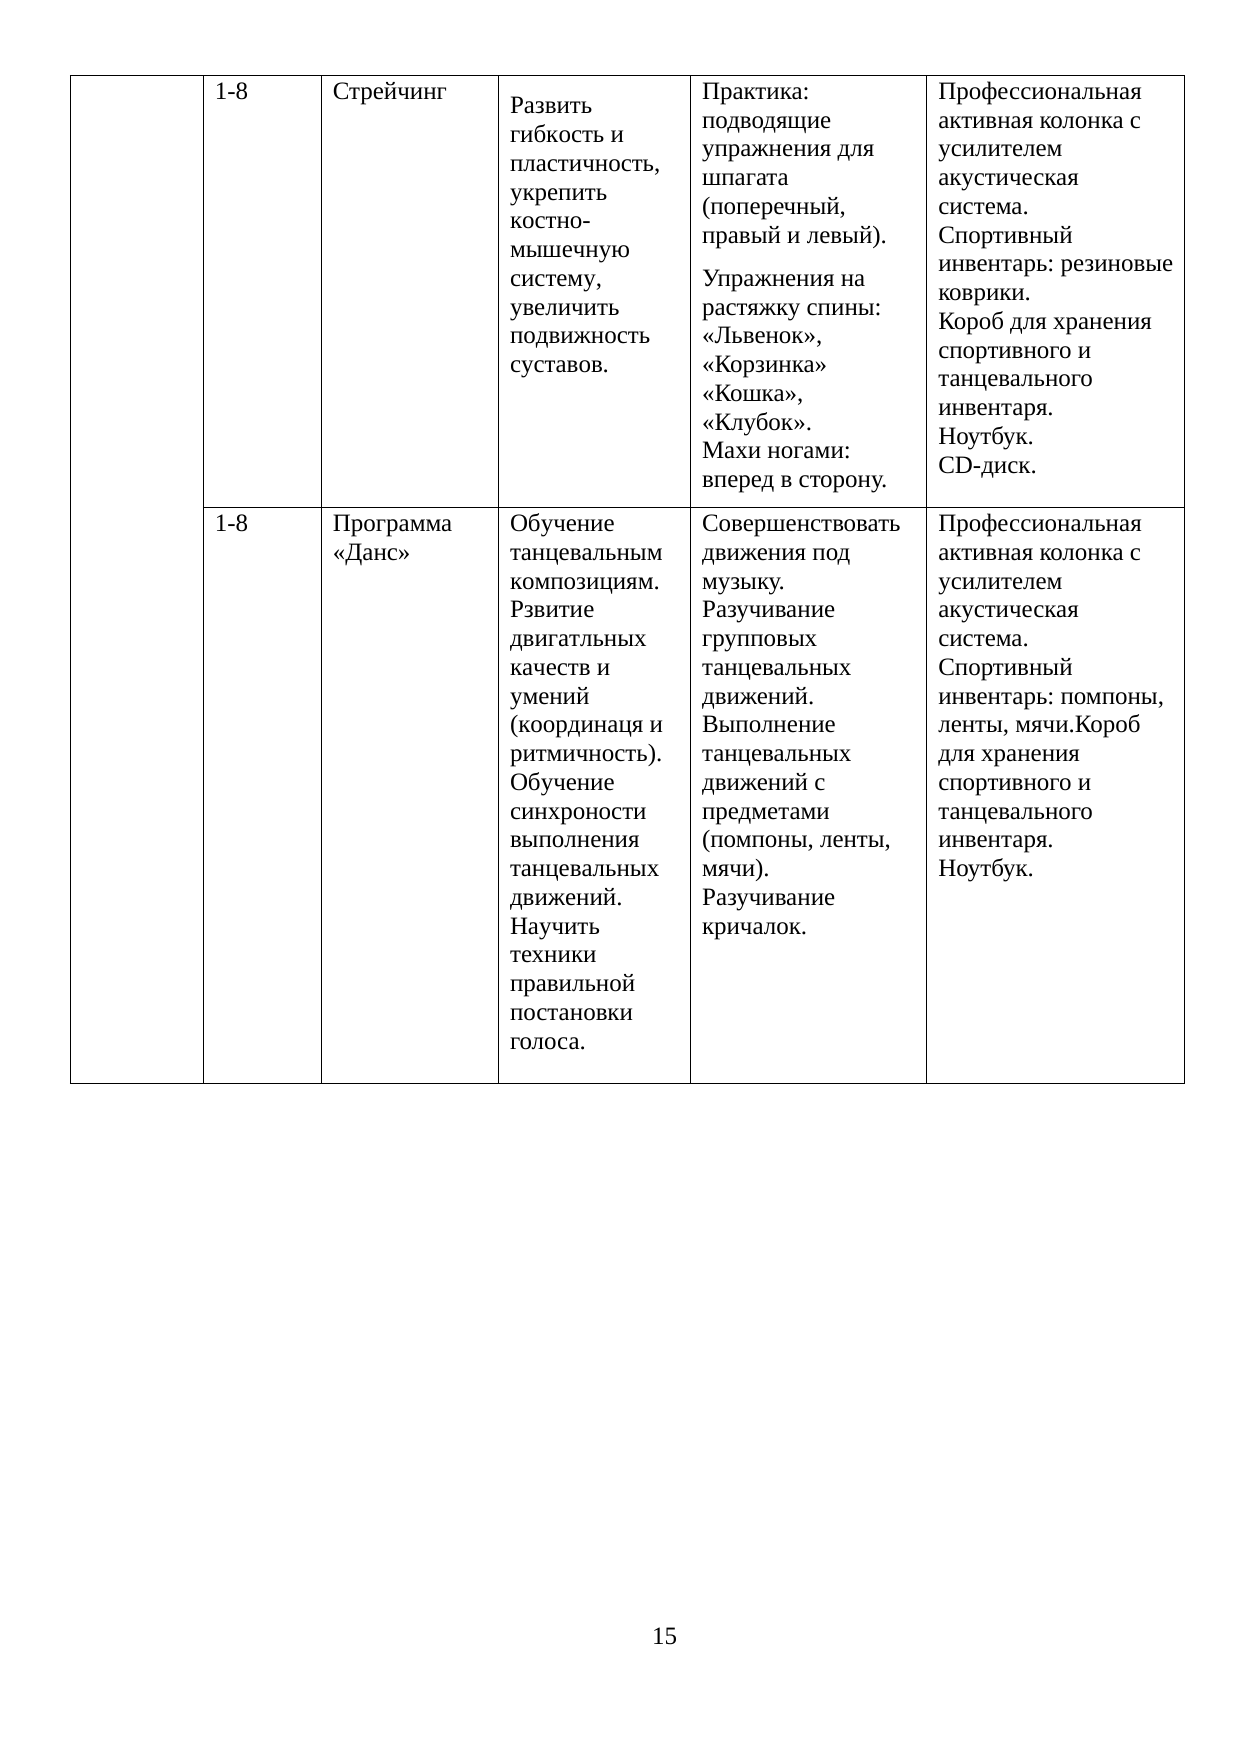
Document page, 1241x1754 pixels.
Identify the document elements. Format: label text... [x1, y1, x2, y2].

table_cell Обучение танцевальным композициям. Рзвитие двигатльных качеств и умений (координаця и ритмичность). Обучение синхроности выполнения танцевальных движений. Научить техники правильной постановки голоса. [499, 508, 690, 1083]
table_cell Практика: подводящие упражнения для шпагата (поперечный, правый и левый). Упражнения на растяжку спины: «Львенок», «Корзинка» «Кошка», «Клубок». Махи ногами: вперед в сторону. [691, 76, 926, 507]
table_cell [71, 76, 203, 1083]
table_cell Программа «Данс» [322, 508, 498, 1083]
table_cell Профессиональная активная колонка с усилителем акустическая система. Спортивный инвентарь: помпоны, ленты, мячи.Короб для хранения спортивного и танцевального инвентаря. Ноутбук. [927, 508, 1184, 1083]
table_cell 1-8 [204, 76, 321, 507]
table_cell Профессиональная активная колонка с усилителем акустическая система. Спортивный инвентарь: резиновые коврики. Короб для хранения спортивного и танцевального инвентаря. Ноутбук. CD-диск. [927, 76, 1184, 507]
table_cell Стрейчинг [322, 76, 498, 507]
table_cell Развить гибкость и пластичность, укрепить костно-мышечную систему, увеличить подвижность суставов. [499, 76, 690, 507]
table_cell 1-8 [204, 508, 321, 1083]
table_cell Совершенствовать движения под музыку. Разучивание групповых танцевальных движений. Выполнение танцевальных движений с предметами (помпоны, ленты, мячи). Разучивание кричалок. [691, 508, 926, 1083]
